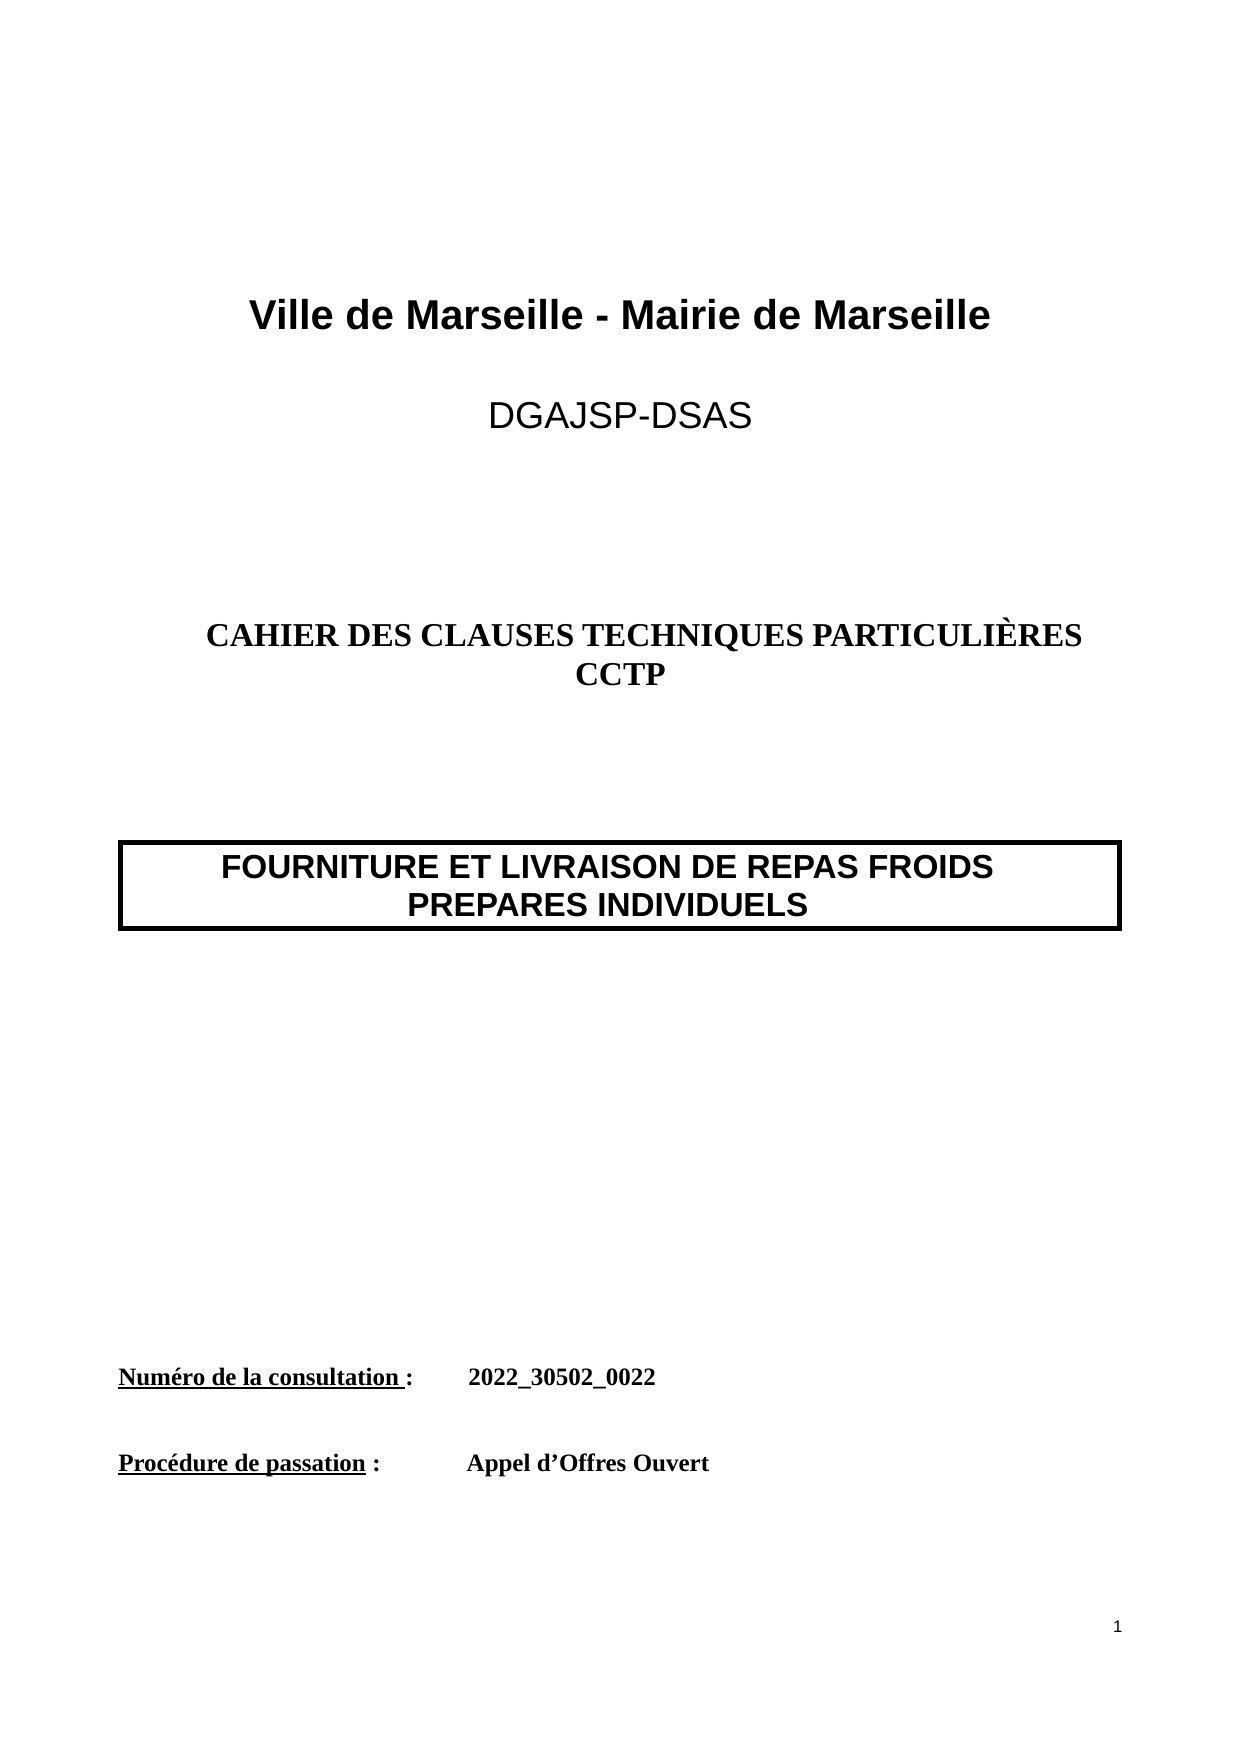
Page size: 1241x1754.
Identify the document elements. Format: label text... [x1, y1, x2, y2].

text Ville de Marseille - Mairie de Marseille [118, 291, 1122, 338]
text CAHIER DES CLAUSES TECHNIQUES PARTICULIÈRES [118, 616, 1122, 654]
text DGAJSP-DSAS [118, 393, 1122, 436]
text CCTP [118, 654, 1122, 692]
text FOURNITURE ET LIVRAISON DE REPAS FROIDS PREPARES INDIVIDUELS [123, 845, 1117, 926]
text Procédure de passation : Appel d’Offres Ouvert [118, 1448, 1122, 1477]
text Numéro de la consultation : 2022_30502_0022 [118, 1362, 1122, 1391]
